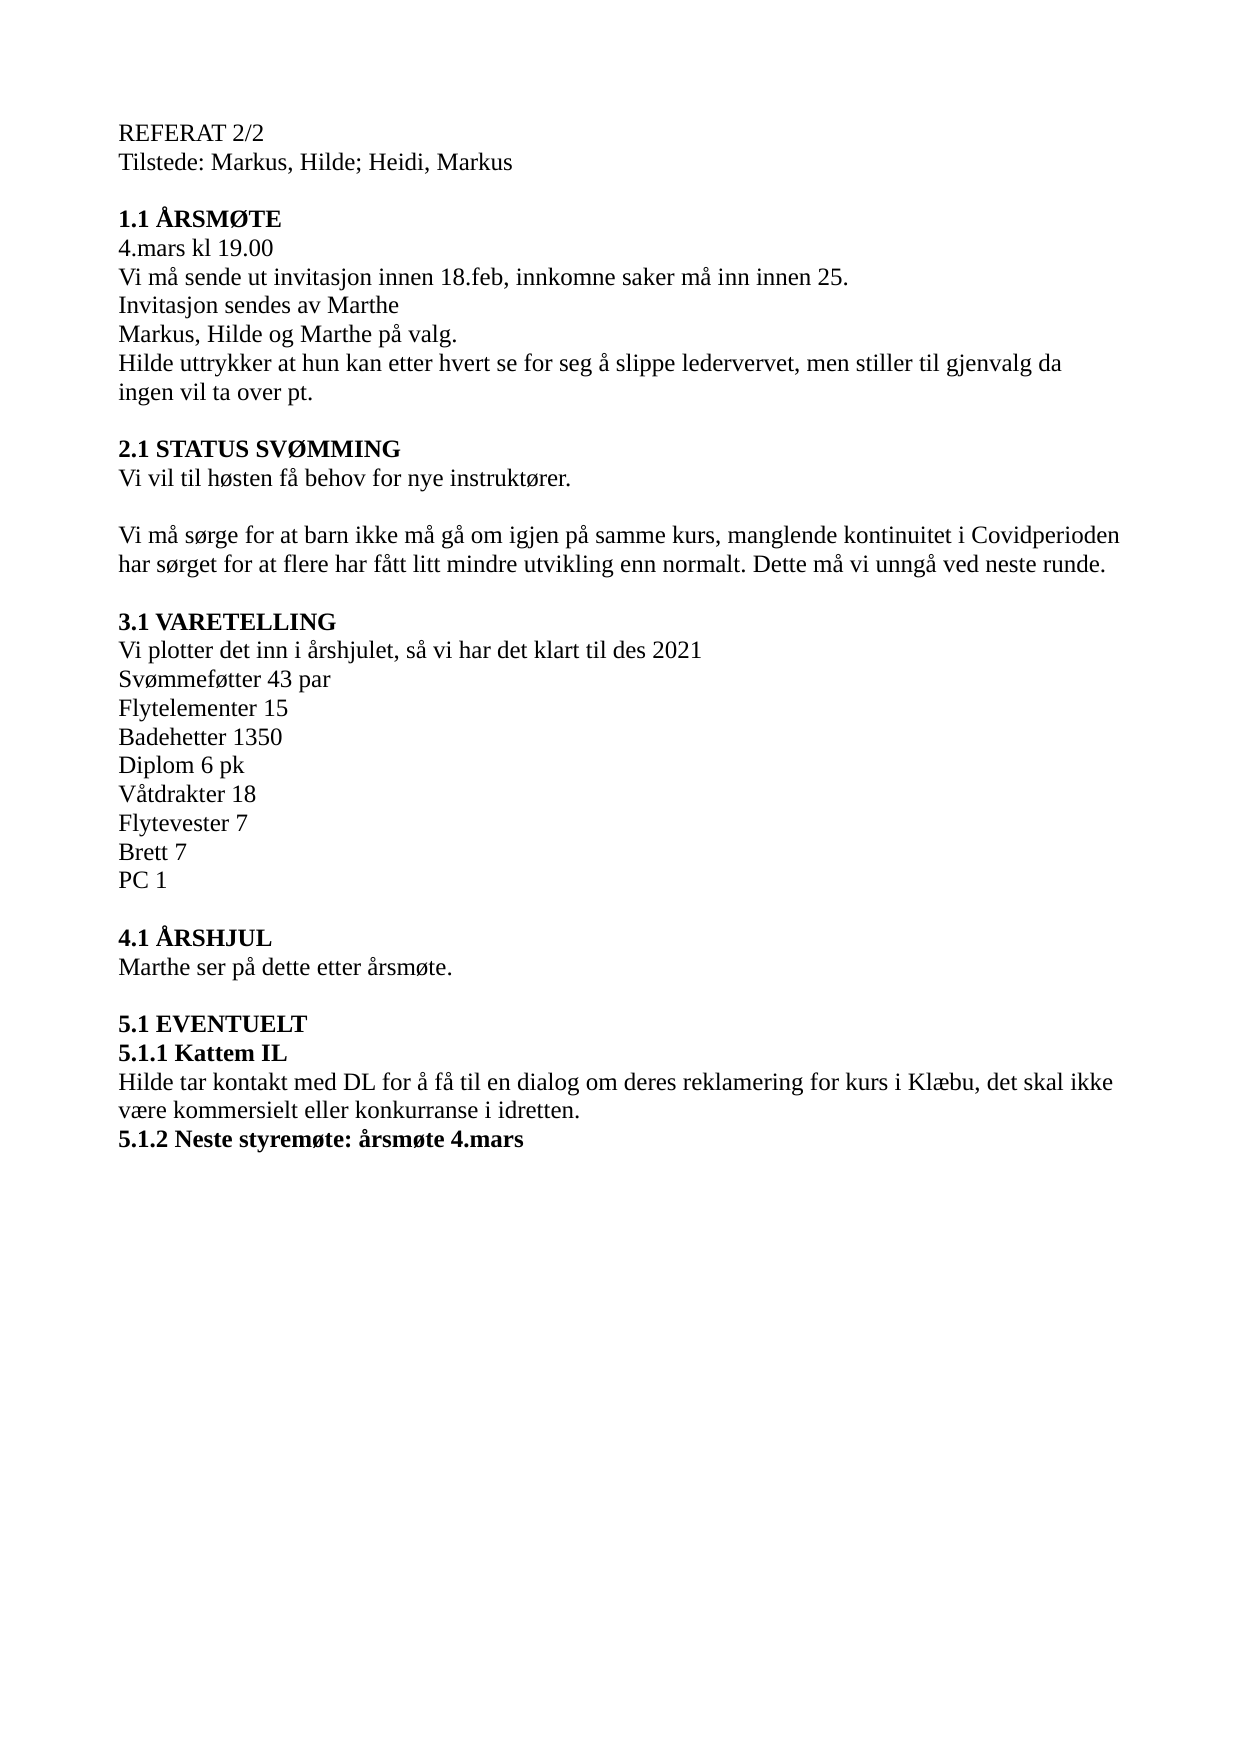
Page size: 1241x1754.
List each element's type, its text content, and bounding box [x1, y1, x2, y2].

text Hilde uttrykker at hun kan etter hvert se for seg å slippe ledervervet, men stiller til gjenvalg da ingen vil ta over pt. [118, 348, 1122, 406]
text Hilde tar kontakt med DL for å få til en dialog om deres reklamering for kurs i Klæbu, det skal ikke være kommersielt eller konkurranse i idretten. [118, 1067, 1122, 1124]
text Vi vil til høsten få behov for nye instruktører. [118, 463, 1122, 492]
text Vi må sende ut invitasjon innen 18.feb, innkomne saker må inn innen 25. [118, 262, 1122, 291]
text 4.1 ÅRSHJUL [118, 923, 1122, 952]
text Flytelementer 15 [118, 693, 1122, 722]
text Våtdrakter 18 [118, 779, 1122, 808]
text Tilstede: Markus, Hilde; Heidi, Markus [118, 147, 1122, 176]
text Brett 7 [118, 837, 1122, 866]
text Flytevester 7 [118, 808, 1122, 837]
text REFERAT 2/2 [118, 118, 1122, 147]
text Marthe ser på dette etter årsmøte. [118, 952, 1122, 981]
text PC 1 [118, 866, 1122, 894]
text Badehetter 1350 [118, 722, 1122, 751]
text 2.1 STATUS SVØMMING [118, 434, 1122, 463]
text Svømmeføtter 43 par [118, 664, 1122, 693]
text Diplom 6 pk [118, 751, 1122, 779]
text 5.1.2 Neste styremøte: årsmøte 4.mars [118, 1124, 1122, 1153]
text Markus, Hilde og Marthe på valg. [118, 319, 1122, 348]
text 5.1 EVENTUELT [118, 1009, 1122, 1038]
text 5.1.1 Kattem IL [118, 1038, 1122, 1067]
text 3.1 VARETELLING [118, 607, 1122, 636]
text 4.mars kl 19.00 [118, 233, 1122, 262]
text Vi plotter det inn i årshjulet, så vi har det klart til des 2021 [118, 636, 1122, 664]
text Vi må sørge for at barn ikke må gå om igjen på samme kurs, manglende kontinuitet i Covidperioden har sørget for at flere har fått litt mindre utvikling enn normalt. Dette må vi unngå ved neste runde. [118, 521, 1122, 578]
text 1.1 ÅRSMØTE [118, 204, 1122, 233]
text Invitasjon sendes av Marthe [118, 291, 1122, 319]
